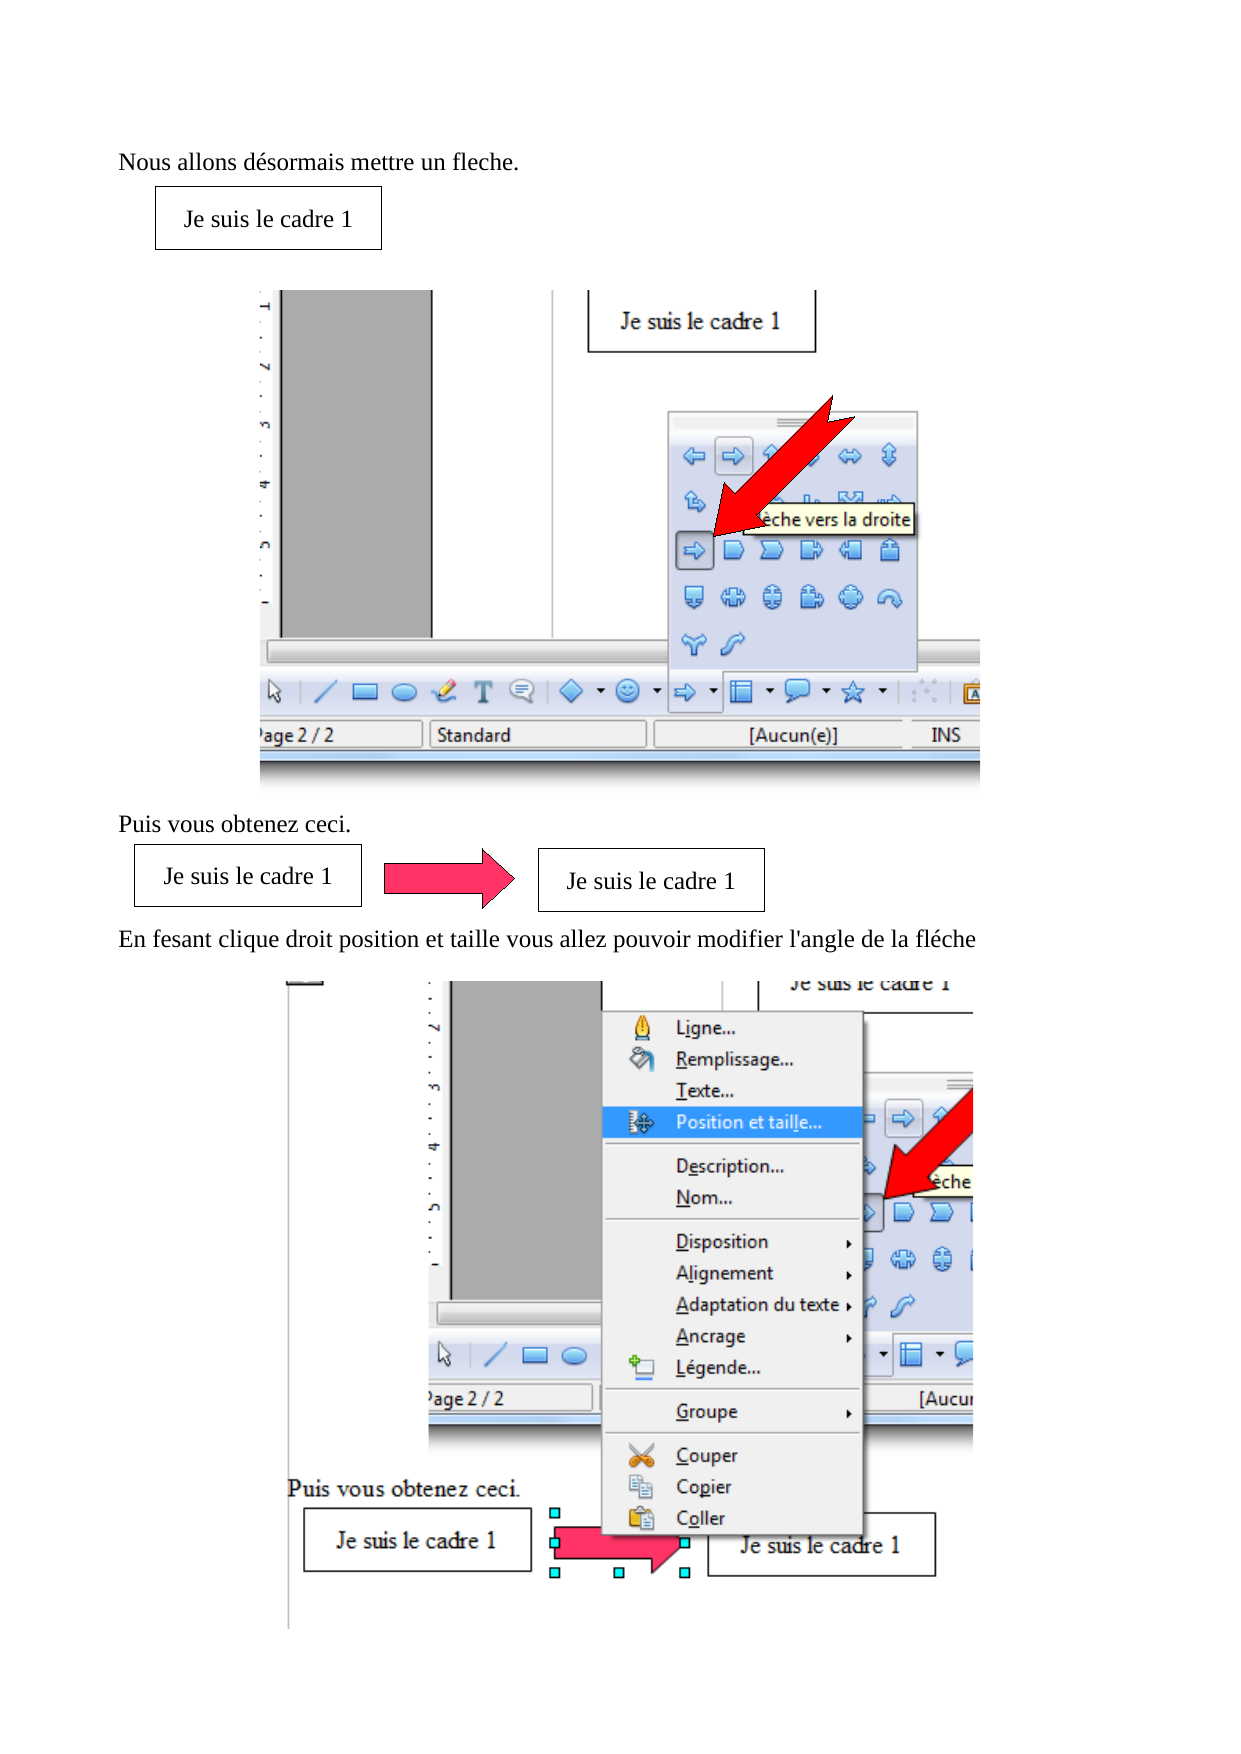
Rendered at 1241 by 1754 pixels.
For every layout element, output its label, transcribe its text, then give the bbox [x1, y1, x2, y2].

text Nous allons désormais mettre un fleche. [118, 147, 1122, 176]
text Puis vous obtenez ceci. [118, 291, 1122, 838]
text En fesant clique droit position et taille vous allez pouvoir modifier l'angle de la fléche [118, 924, 1122, 953]
